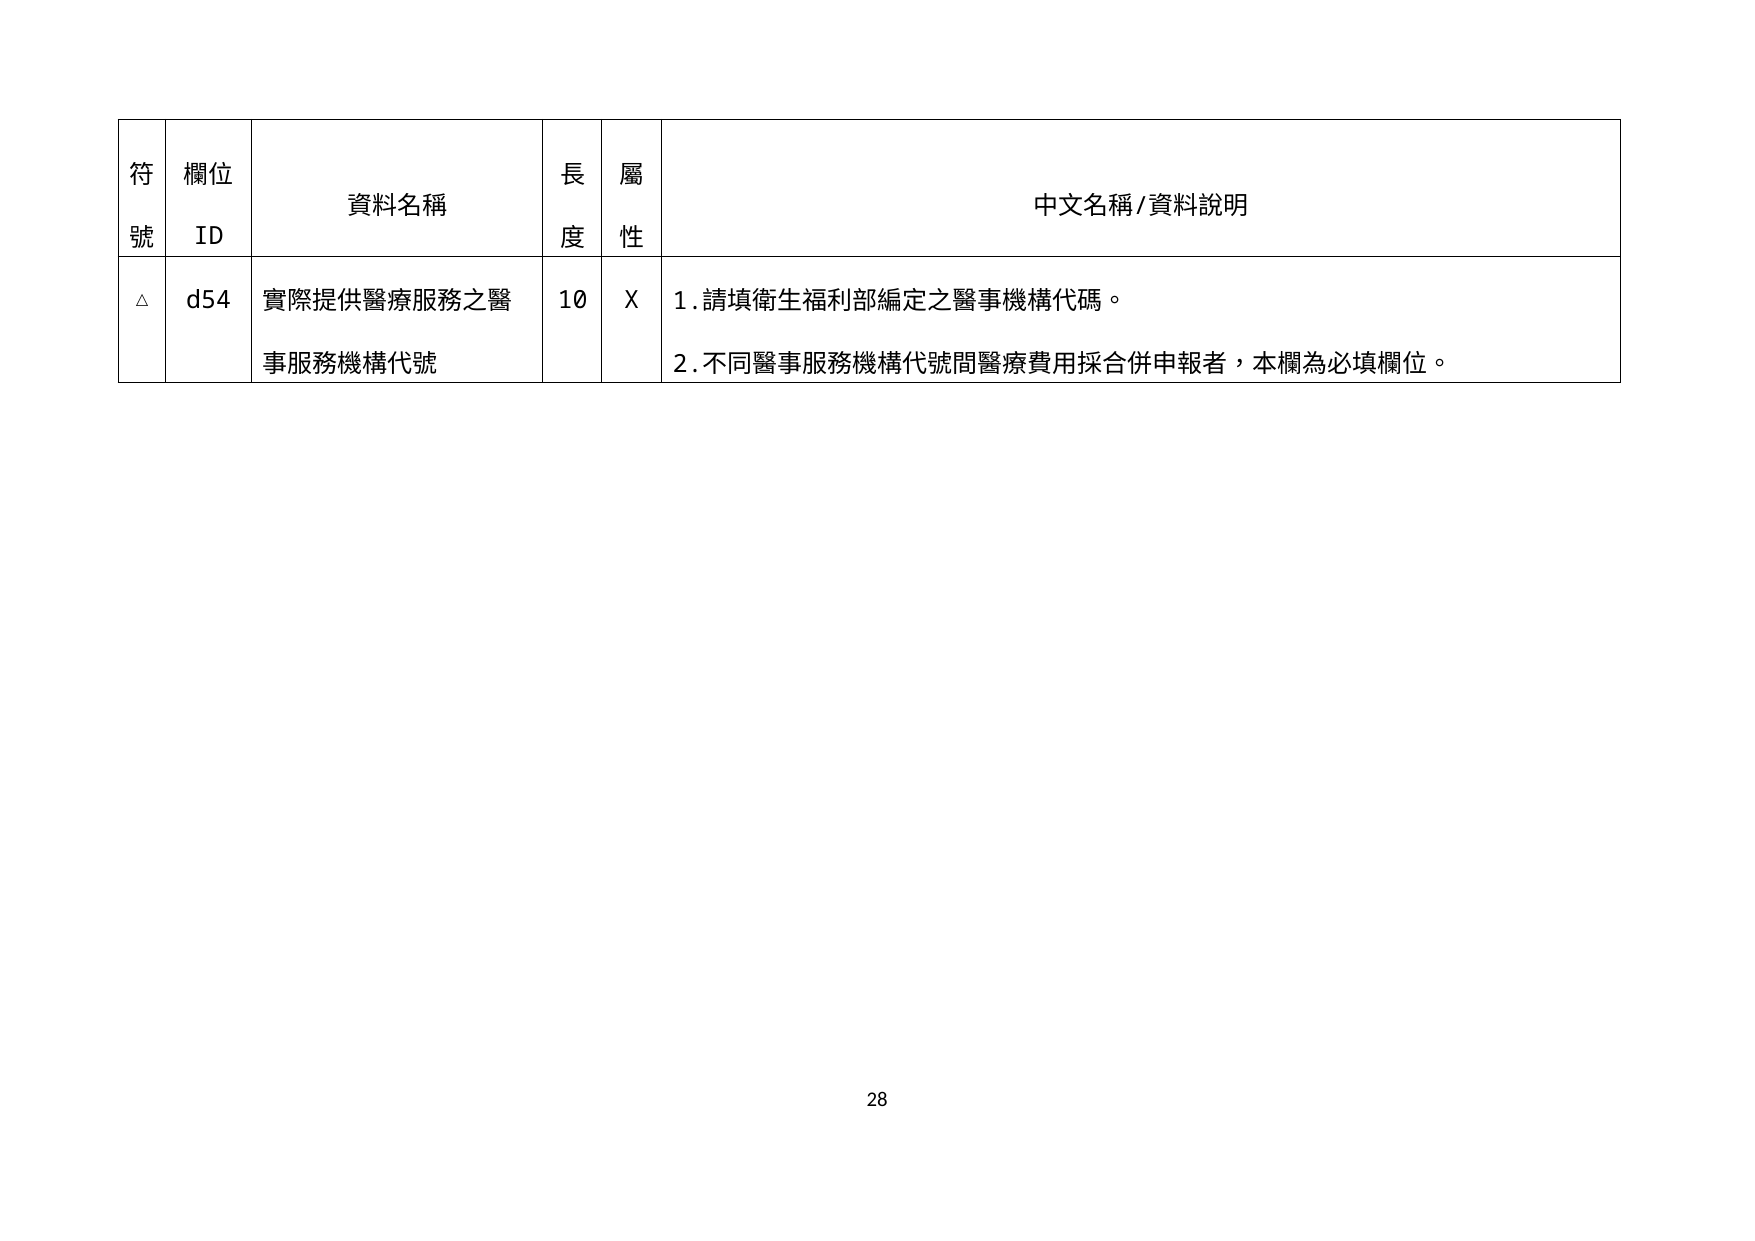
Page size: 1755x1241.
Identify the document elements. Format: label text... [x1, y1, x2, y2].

table_cell X [602, 257, 661, 382]
table_header 符號 [119, 120, 165, 256]
table_header 欄位ID [166, 120, 251, 256]
table_header 屬性 [602, 120, 661, 256]
table_header 長度 [543, 120, 601, 256]
table_cell 實際提供醫療服務之醫事服務機構代號 [252, 257, 542, 382]
table_header 中文名稱/資料說明 [662, 120, 1620, 256]
table_cell △ [119, 257, 165, 382]
table_cell d54 [166, 257, 251, 382]
table_cell 1.請填衛生福利部編定之醫事機構代碼。 2.不同醫事服務機構代號間醫療費用採合併申報者，本欄為必填欄位。 [662, 257, 1620, 382]
table_cell 10 [543, 257, 601, 382]
table_header 資料名稱 [252, 120, 542, 256]
